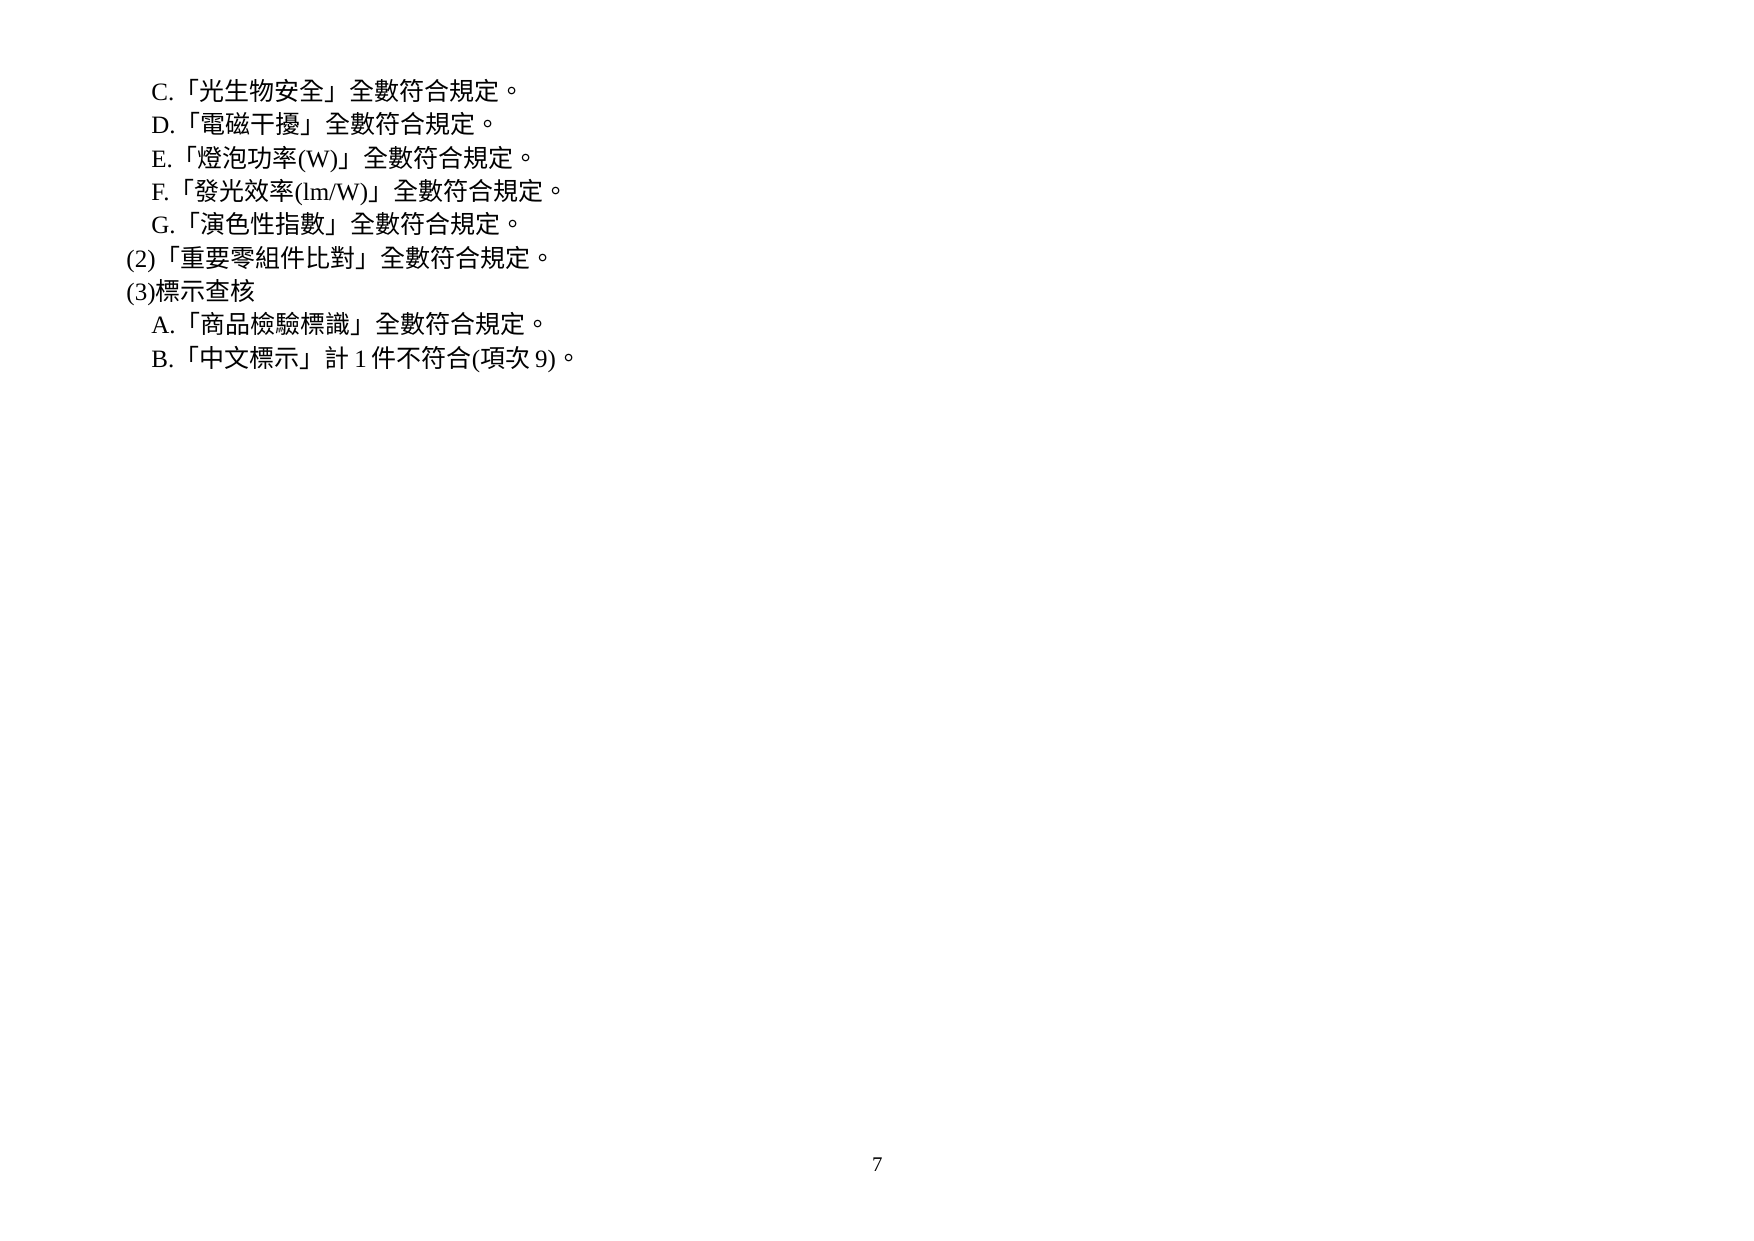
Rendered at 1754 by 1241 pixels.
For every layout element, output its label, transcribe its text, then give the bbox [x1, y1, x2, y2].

text D.「電磁干擾」全數符合規定。 [151, 107, 1665, 141]
text F.「發光效率(lm/W)」全數符合規定。 [151, 174, 1665, 207]
text C.「光生物安全」全數符合規定。 [151, 74, 1665, 107]
text G.「演色性指數」全數符合規定。 [151, 207, 1665, 241]
text E.「燈泡功率(W)」全數符合規定。 [151, 141, 1665, 174]
text (2)「重要零組件比對」全數符合規定。 [126, 241, 1665, 274]
text A.「商品檢驗標識」全數符合規定。 [151, 307, 1665, 341]
text (3)標示查核 [126, 274, 1665, 307]
text B.「中文標示」計1件不符合(項次9)。 [151, 341, 1665, 374]
